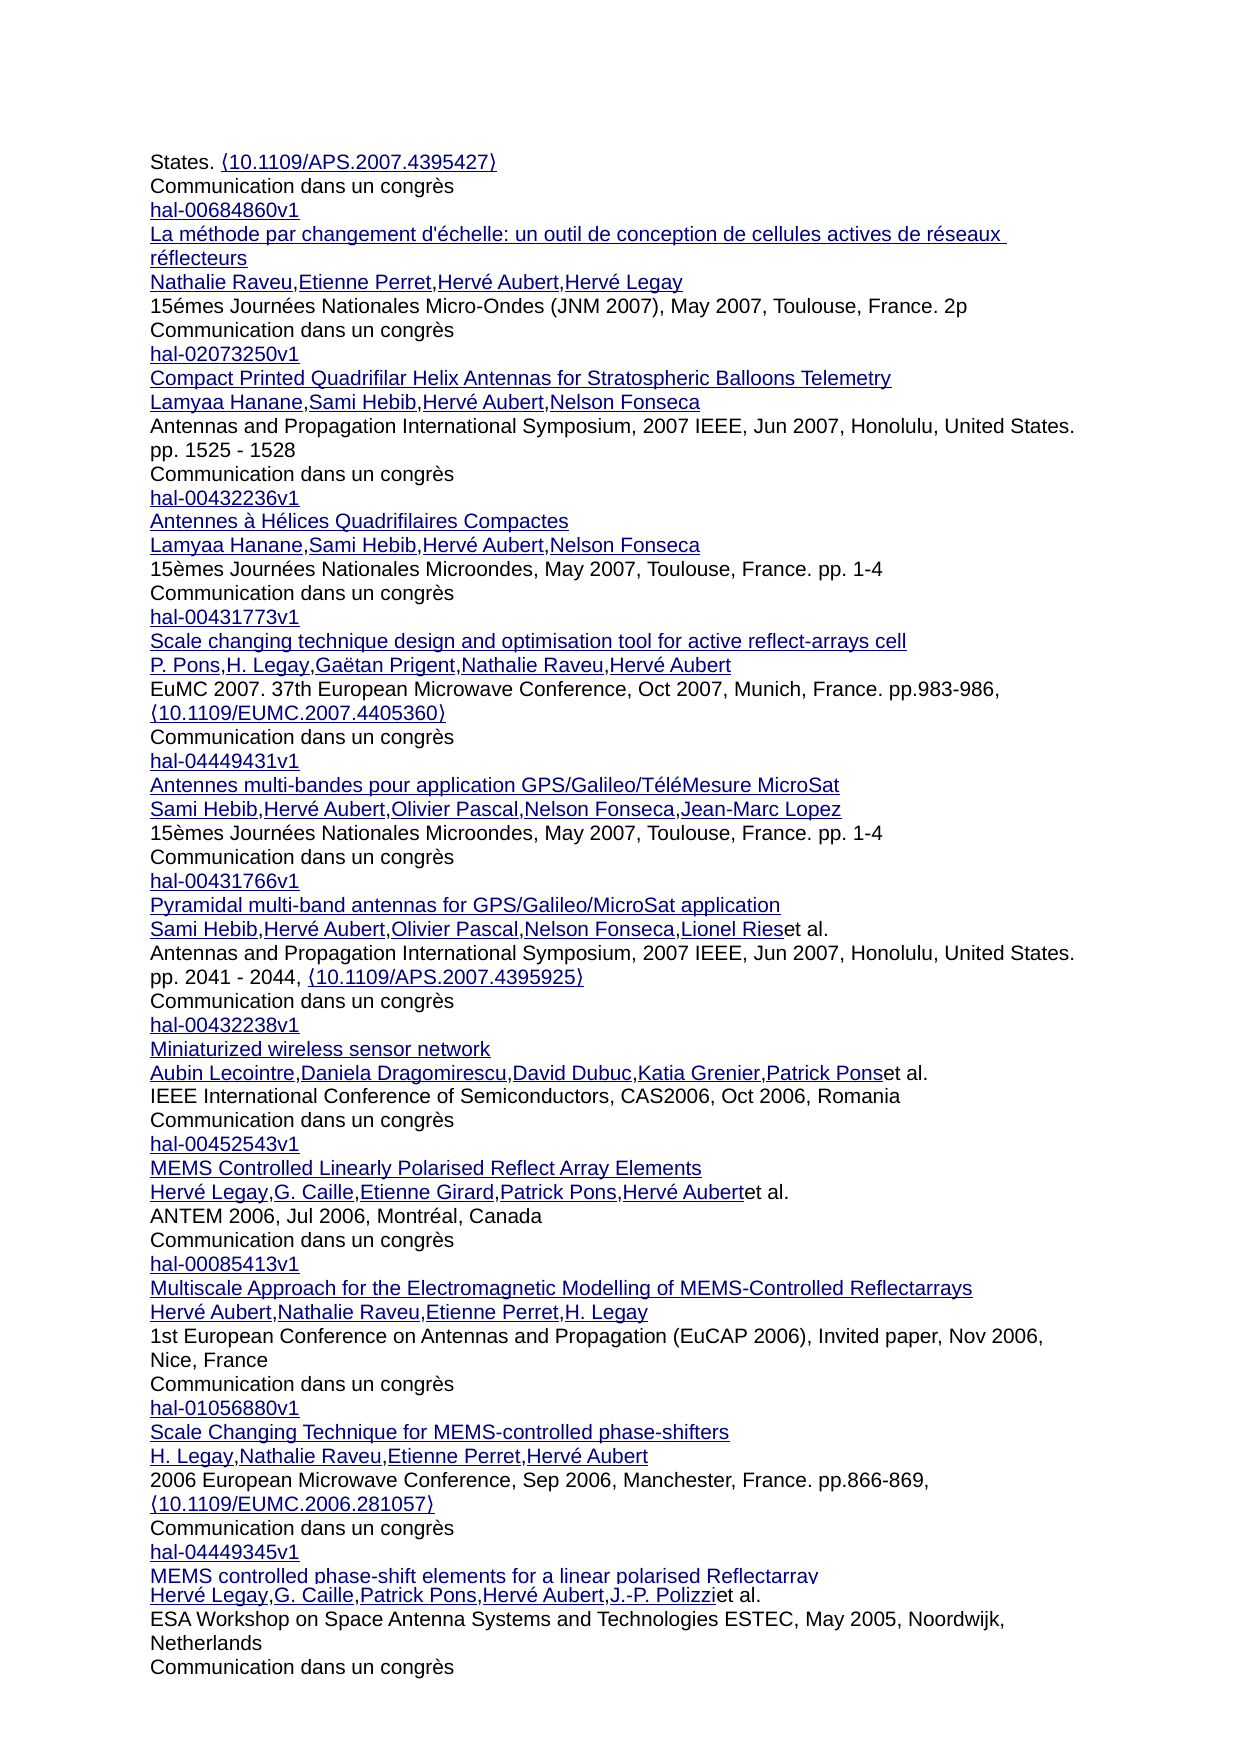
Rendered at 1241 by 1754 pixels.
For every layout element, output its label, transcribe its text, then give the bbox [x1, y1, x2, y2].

table_cell Scale Changing Technique for MEMS-controlled phase-shifters H. Legay,Nathalie Raveu,Etienne Perret,Hervé Aubert 2006 European Microwave Conference, Sep 2006, Manchester, France. pp.866-869, ⟨10.1109/EUMC.2006.281057⟩ Communication dans un congrès hal-04449345v1 [150, 1420, 1090, 1563]
table_cell Pyramidal multi-band antennas for GPS/Galileo/MicroSat application Sami Hebib,Hervé Aubert,Olivier Pascal,Nelson Fonseca,Lionel Rieset al. Antennas and Propagation International Symposium, 2007 IEEE, Jun 2007, Honolulu, United States. pp. 2041 - 2044, ⟨10.1109/APS.2007.4395925⟩ Communication dans un congrès hal-00432238v1 [150, 893, 1090, 1036]
table_cell Scale changing technique design and optimisation tool for active reflect-arrays cell P. Pons,H. Legay,Gaëtan Prigent,Nathalie Raveu,Hervé Aubert EuMC 2007. 37th European Microwave Conference, Oct 2007, Munich, France. pp.983-986, ⟨10.1109/EUMC.2007.4405360⟩ Communication dans un congrès hal-04449431v1 [150, 629, 1090, 773]
table_cell Electromagnetic Simulation of MEMS-Controlled Reflectarrays based on SCT in Grid Environment Fadi Khalil,Hervé Aubert,Fabio Coccetti,Robert Plana,Yves Deunneulinet al. IEEE International Symposium on Antennas and Propagation (APS-07), Jun 2007, Honolulu, United States. ⟨10.1109/APS.2007.4395427⟩ Communication dans un congrès hal-00684860v1 [150, 150, 1090, 222]
table_cell Antennes à Hélices Quadrifilaires Compactes Lamyaa Hanane,Sami Hebib,Hervé Aubert,Nelson Fonseca 15èmes Journées Nationales Microondes, May 2007, Toulouse, France. pp. 1-4 Communication dans un congrès hal-00431773v1 [150, 509, 1090, 629]
table_cell MEMS Controlled Linearly Polarised Reflect Array Elements Hervé Legay,G. Caille,Etienne Girard,Patrick Pons,Hervé Aubertet al. ANTEM 2006, Jul 2006, Montréal, Canada Communication dans un congrès hal-00085413v1 [150, 1156, 1090, 1276]
table_cell Compact Printed Quadrifilar Helix Antennas for Stratospheric Balloons Telemetry Lamyaa Hanane,Sami Hebib,Hervé Aubert,Nelson Fonseca Antennas and Propagation International Symposium, 2007 IEEE, Jun 2007, Honolulu, United States. pp. 1525 - 1528 Communication dans un congrès hal-00432236v1 [150, 366, 1090, 509]
table_cell Antennes multi-bandes pour application GPS/Galileo/TéléMesure MicroSat Sami Hebib,Hervé Aubert,Olivier Pascal,Nelson Fonseca,Jean-Marc Lopez 15èmes Journées Nationales Microondes, May 2007, Toulouse, France. pp. 1-4 Communication dans un congrès hal-00431766v1 [150, 773, 1090, 893]
table_cell Multiscale Approach for the Electromagnetic Modelling of MEMS-Controlled Reflectarrays Hervé Aubert,Nathalie Raveu,Etienne Perret,H. Legay 1st European Conference on Antennas and Propagation (EuCAP 2006), Invited paper, Nov 2006, Nice, France Communication dans un congrès hal-01056880v1 [150, 1276, 1090, 1420]
table_cell La méthode par changement d'échelle: un outil de conception de cellules actives de réseaux réflecteurs Nathalie Raveu,Etienne Perret,Hervé Aubert,Hervé Legay 15émes Journées Nationales Micro-Ondes (JNM 2007), May 2007, Toulouse, France. 2p Communication dans un congrès hal-02073250v1 [150, 222, 1090, 366]
table_cell Miniaturized wireless sensor network Aubin Lecointre,Daniela Dragomirescu,David Dubuc,Katia Grenier,Patrick Ponset al. IEEE International Conference of Semiconductors, CAS2006, Oct 2006, Romania Communication dans un congrès hal-00452543v1 [150, 1036, 1090, 1156]
table_cell MEMS controlled phase-shift elements for a linear polarised Reflectarray Hervé Legay,G. Caille,Patrick Pons,Hervé Aubert,J.-P. Polizziet al. ESA Workshop on Space Antenna Systems and Technologies ESTEC, May 2005, Noordwijk, Netherlands Communication dans un congrès [150, 1564, 1090, 1679]
